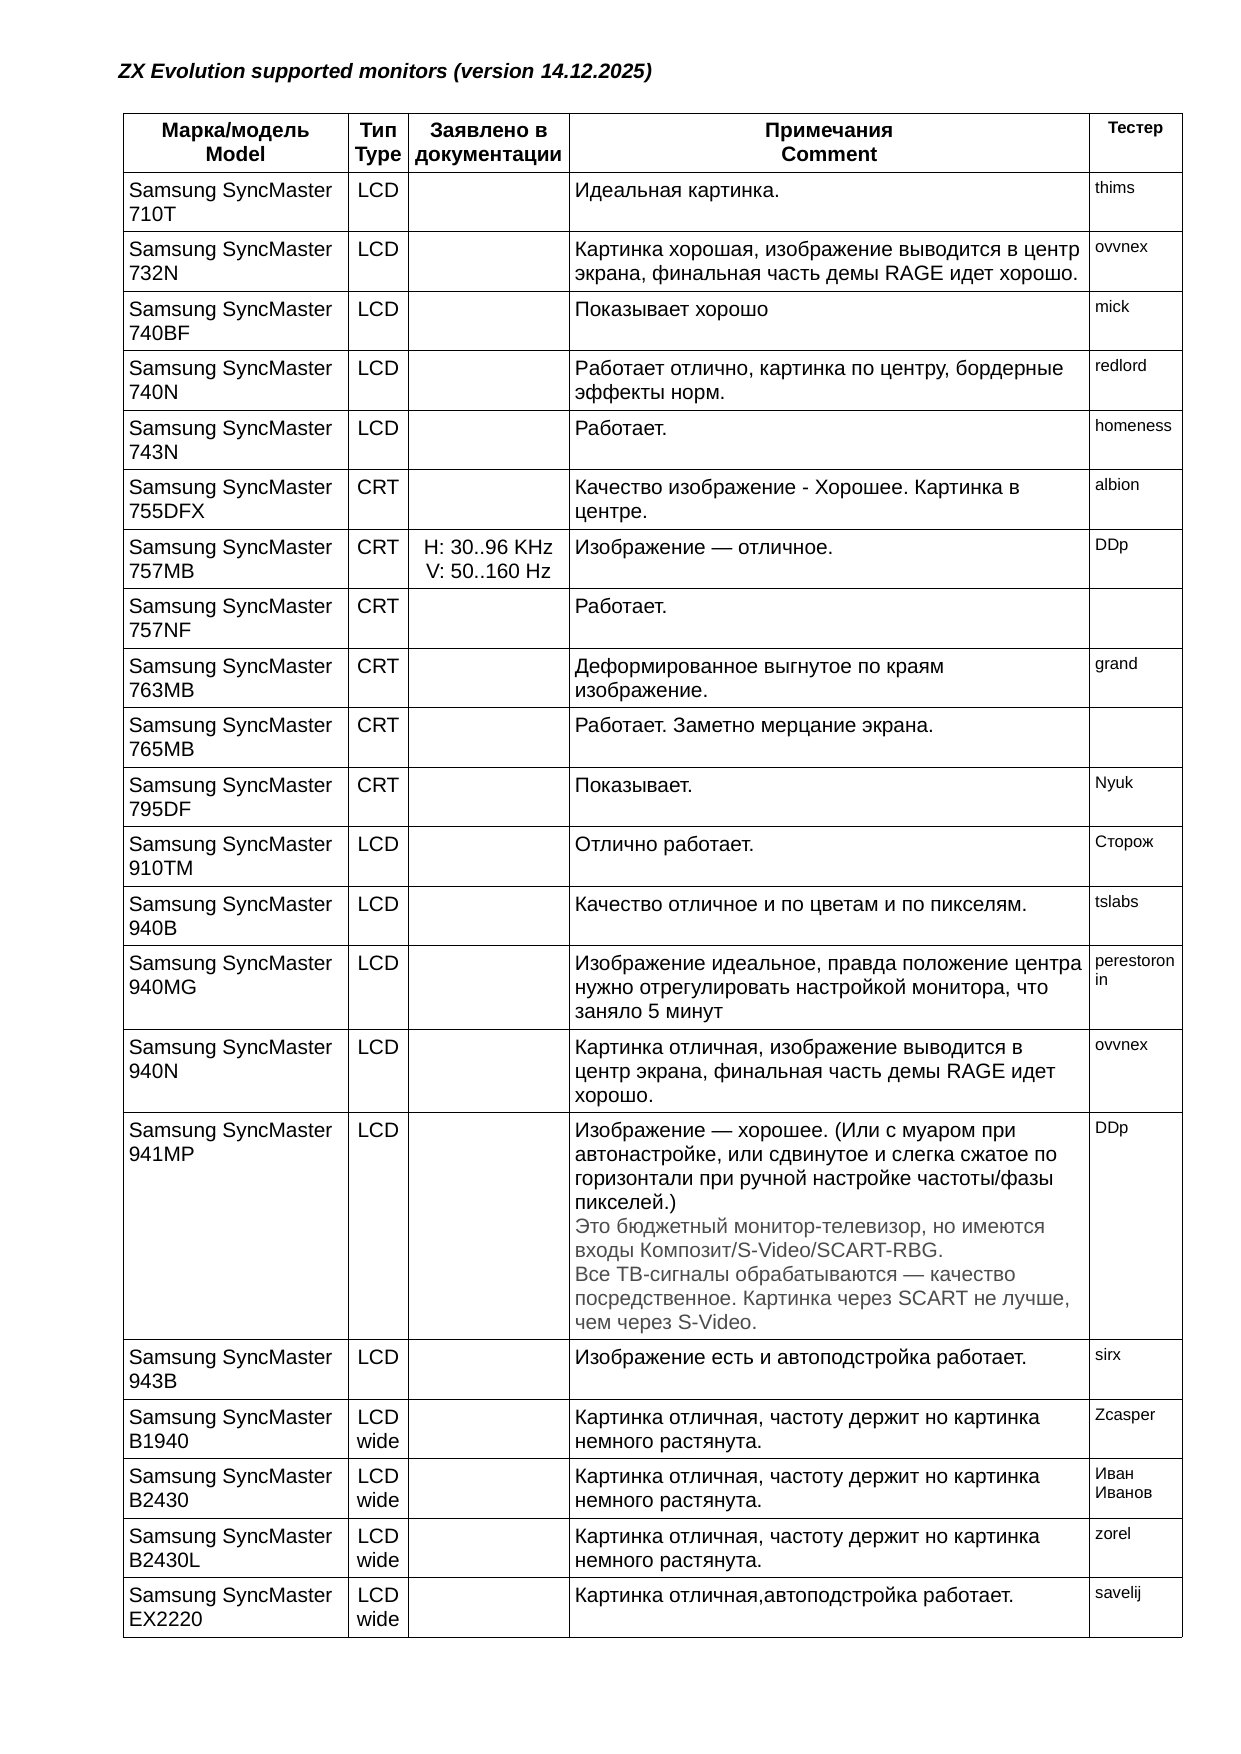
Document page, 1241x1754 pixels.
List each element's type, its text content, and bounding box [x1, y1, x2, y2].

table_cell Samsung SyncMaster B2430L [124, 1519, 348, 1577]
table_cell [409, 887, 569, 945]
table_cell CRT [349, 589, 408, 648]
table_cell CRT [349, 708, 408, 767]
table_cell LCD [349, 946, 408, 1029]
table_cell Zcasper [1090, 1400, 1182, 1458]
table_cell LCD [349, 351, 408, 410]
table_cell Картинка отличная, изображение выводится в центр экрана, финальная часть демы RAGE идет хорошо. [570, 1030, 1089, 1112]
table_cell Картинка хорошая, изображение выводится в центр экрана, финальная часть демы RAGE идет хорошо. [570, 232, 1089, 291]
table_cell Изображение идеальное, правда положение центра нужно отрегулировать настройкой монитора, что заняло 5 минут [570, 946, 1089, 1029]
table_header Примечания Comment [570, 114, 1089, 172]
table_cell Показывает хорошо [570, 292, 1089, 350]
table_cell Картинка отличная,автоподстройка работает. [570, 1578, 1089, 1637]
table_cell LCD [349, 292, 408, 350]
table_cell [409, 470, 569, 529]
table_cell [409, 708, 569, 767]
table_cell Samsung SyncMaster 740N [124, 351, 348, 410]
table_cell LCD wide [349, 1400, 408, 1458]
table_cell LCD [349, 1030, 408, 1112]
table_cell Картинка отличная, частоту держит но картинка немного растянута. [570, 1400, 1089, 1458]
table_cell LCD wide [349, 1459, 408, 1518]
table_cell LCD [349, 1340, 408, 1399]
table_cell H: 30..96 KHz V: 50..160 Hz [409, 530, 569, 588]
table_cell [409, 589, 569, 648]
table_cell LCD [349, 1113, 408, 1339]
table_cell Картинка отличная, частоту держит но картинка немного растянута. [570, 1459, 1089, 1518]
table_cell Samsung SyncMaster 743N [124, 411, 348, 469]
table_cell [409, 1519, 569, 1577]
table_cell Samsung SyncMaster 755DFX [124, 470, 348, 529]
table_cell ovvnex [1090, 232, 1182, 291]
table_cell Сторож [1090, 827, 1182, 886]
table_cell Изображение — отличное. [570, 530, 1089, 588]
table_cell Samsung SyncMaster 757MB [124, 530, 348, 588]
table_cell Качество изображение - Хорошее. Картинка в центре. [570, 470, 1089, 529]
table_cell [409, 292, 569, 350]
table_cell [409, 411, 569, 469]
table_cell [409, 1113, 569, 1339]
table_cell LCD [349, 173, 408, 231]
table_cell [409, 173, 569, 231]
table_cell [409, 1340, 569, 1399]
table_cell homeness [1090, 411, 1182, 469]
table_cell thims [1090, 173, 1182, 231]
table_cell redlord [1090, 351, 1182, 410]
table_cell grand [1090, 649, 1182, 707]
table_cell [1090, 708, 1182, 767]
table_cell Samsung SyncMaster 940MG [124, 946, 348, 1029]
table_cell Отлично работает. [570, 827, 1089, 886]
table_cell [409, 649, 569, 707]
table_cell Samsung SyncMaster B1940 [124, 1400, 348, 1458]
table_cell [1090, 589, 1182, 648]
table_cell mick [1090, 292, 1182, 350]
table_cell Качество отличное и по цветам и по пикселям. [570, 887, 1089, 945]
table_cell [409, 768, 569, 826]
table_cell Работает. Заметно мерцание экрана. [570, 708, 1089, 767]
table_cell Samsung SyncMaster 740BF [124, 292, 348, 350]
table_cell Деформированное выгнутое по краям изображение. [570, 649, 1089, 707]
table_cell ovvnex [1090, 1030, 1182, 1112]
table_cell [409, 1400, 569, 1458]
table_header Марка/модель Model [124, 114, 348, 172]
table_cell Nyuk [1090, 768, 1182, 826]
table_header Тестер [1090, 114, 1182, 172]
table_cell Samsung SyncMaster 765MB [124, 708, 348, 767]
table_cell Samsung SyncMaster B2430 [124, 1459, 348, 1518]
table_cell Изображение — хорошее. (Или с муаром при автонастройке, или сдвинутое и слегка сжатое по горизонтали при ручной настройке частоты/фазы пикселей.) Это бюджетный монитор-телевизор, но имеются входы Композит/S-Video/SCART-RBG. Все ТВ-сигналы обрабатываются — качество посредственное. Картинка через SCART не лучше, чем через S-Video. [570, 1113, 1089, 1339]
table_cell Работает. [570, 589, 1089, 648]
table_cell Samsung SyncMaster 795DF [124, 768, 348, 826]
table_cell LCD [349, 411, 408, 469]
table_cell tslabs [1090, 887, 1182, 945]
table_cell [409, 351, 569, 410]
table_cell Samsung SyncMaster 940N [124, 1030, 348, 1112]
table_cell Samsung SyncMaster 763MB [124, 649, 348, 707]
table_cell CRT [349, 470, 408, 529]
table_cell Samsung SyncMaster 710T [124, 173, 348, 231]
table_cell [409, 946, 569, 1029]
table_header Заявлено в документации [409, 114, 569, 172]
table_cell Показывает. [570, 768, 1089, 826]
table_cell Изображение есть и автоподстройка работает. [570, 1340, 1089, 1399]
table_cell DDp [1090, 1113, 1182, 1339]
table_cell LCD [349, 827, 408, 886]
table_cell Samsung SyncMaster 757NF [124, 589, 348, 648]
table_cell [409, 1459, 569, 1518]
table_cell perestoronin [1090, 946, 1182, 1029]
table_header Тип Type [349, 114, 408, 172]
table_cell [409, 1030, 569, 1112]
table_cell [409, 827, 569, 886]
table_cell sirx [1090, 1340, 1182, 1399]
table_cell zorel [1090, 1519, 1182, 1577]
table_cell Samsung SyncMaster 941MP [124, 1113, 348, 1339]
table_cell Samsung SyncMaster 732N [124, 232, 348, 291]
table_cell savelij [1090, 1578, 1182, 1637]
table_cell LCD [349, 887, 408, 945]
table_cell Samsung SyncMaster 943B [124, 1340, 348, 1399]
table_cell Samsung SyncMaster EX2220 [124, 1578, 348, 1637]
table_cell Работает. [570, 411, 1089, 469]
table_cell Иван Иванов [1090, 1459, 1182, 1518]
table_cell Идеальная картинка. [570, 173, 1089, 231]
table_cell Картинка отличная, частоту держит но картинка немного растянута. [570, 1519, 1089, 1577]
table_cell CRT [349, 768, 408, 826]
table_cell LCD [349, 232, 408, 291]
table_cell Samsung SyncMaster 940B [124, 887, 348, 945]
table_cell [409, 1578, 569, 1637]
table_cell Работает отлично, картинка по центру, бордерные эффекты норм. [570, 351, 1089, 410]
table_cell Samsung SyncMaster 910TM [124, 827, 348, 886]
table_cell [409, 232, 569, 291]
table_cell LCD wide [349, 1519, 408, 1577]
table_cell albion [1090, 470, 1182, 529]
table_cell CRT [349, 530, 408, 588]
table_cell DDp [1090, 530, 1182, 588]
table_cell CRT [349, 649, 408, 707]
table_cell LCD wide [349, 1578, 408, 1637]
